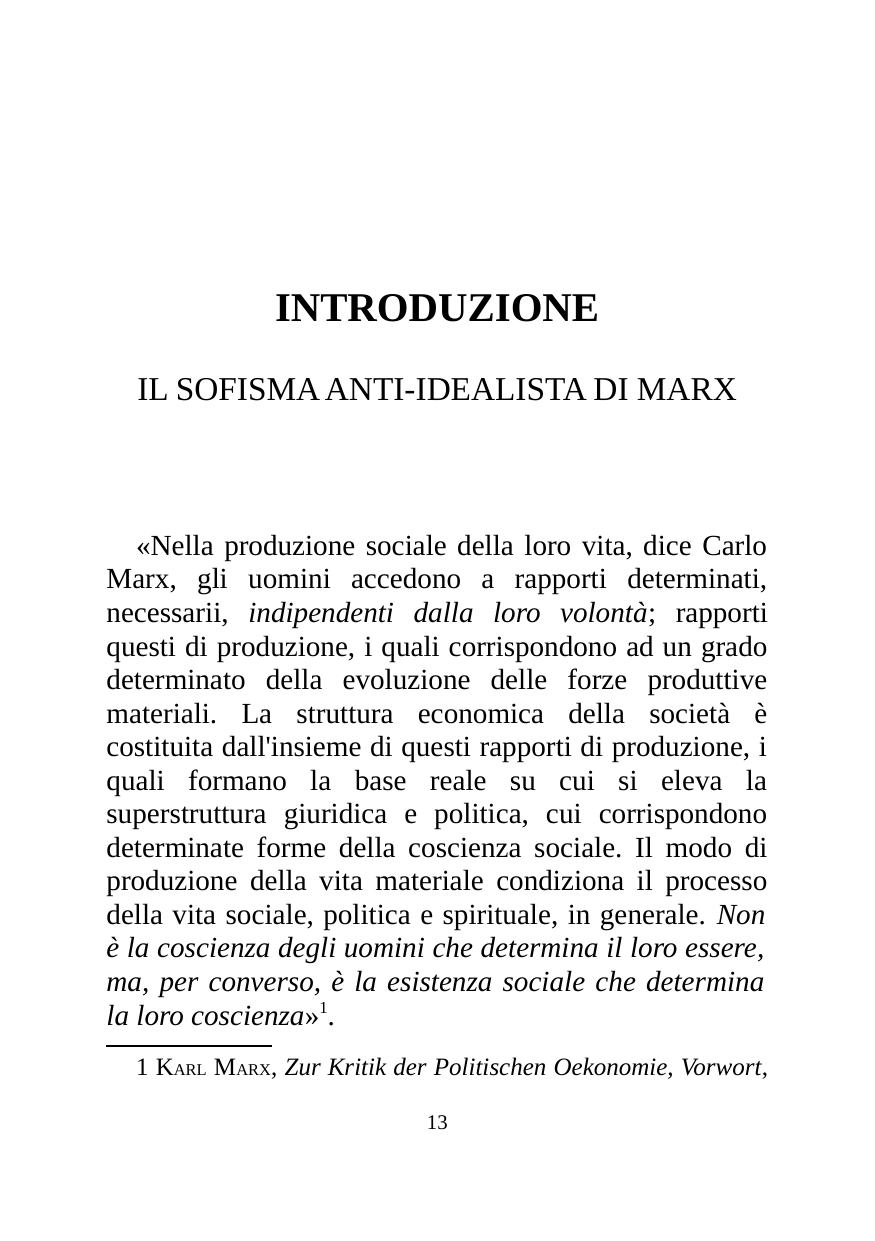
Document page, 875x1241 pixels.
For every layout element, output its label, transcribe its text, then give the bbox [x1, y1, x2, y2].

text Karl Marx, Zur Kritik der Politischen Oekonomie, Vorwort, [106, 1052, 768, 1080]
text «Nella produzione sociale della loro vita, dice Carlo Marx, gli uomini accedono a rapporti determinati, necessarii, indipendenti dalla loro volontà; rapporti questi di produzione, i quali corrispondono ad un grado determinato della evoluzione delle forze produttive materiali. La struttura economica della società è costituita dall'insieme di questi rapporti di produzione, i quali formano la base reale su cui si eleva la superstruttura giuridica e politica, cui corrispondono determinate forme della coscienza sociale. Il modo di produzione della vita materiale condiziona il processo della vita sociale, politica e spirituale, in generale. Non è la coscienza degli uomini che determina il loro essere, ma, per converso, è la esistenza sociale che determina la loro coscienza». [106, 528, 768, 1031]
subtitle INTRODUZIONE IL SOFISMA ANTI-IDEALISTA DI MARX [106, 283, 768, 407]
